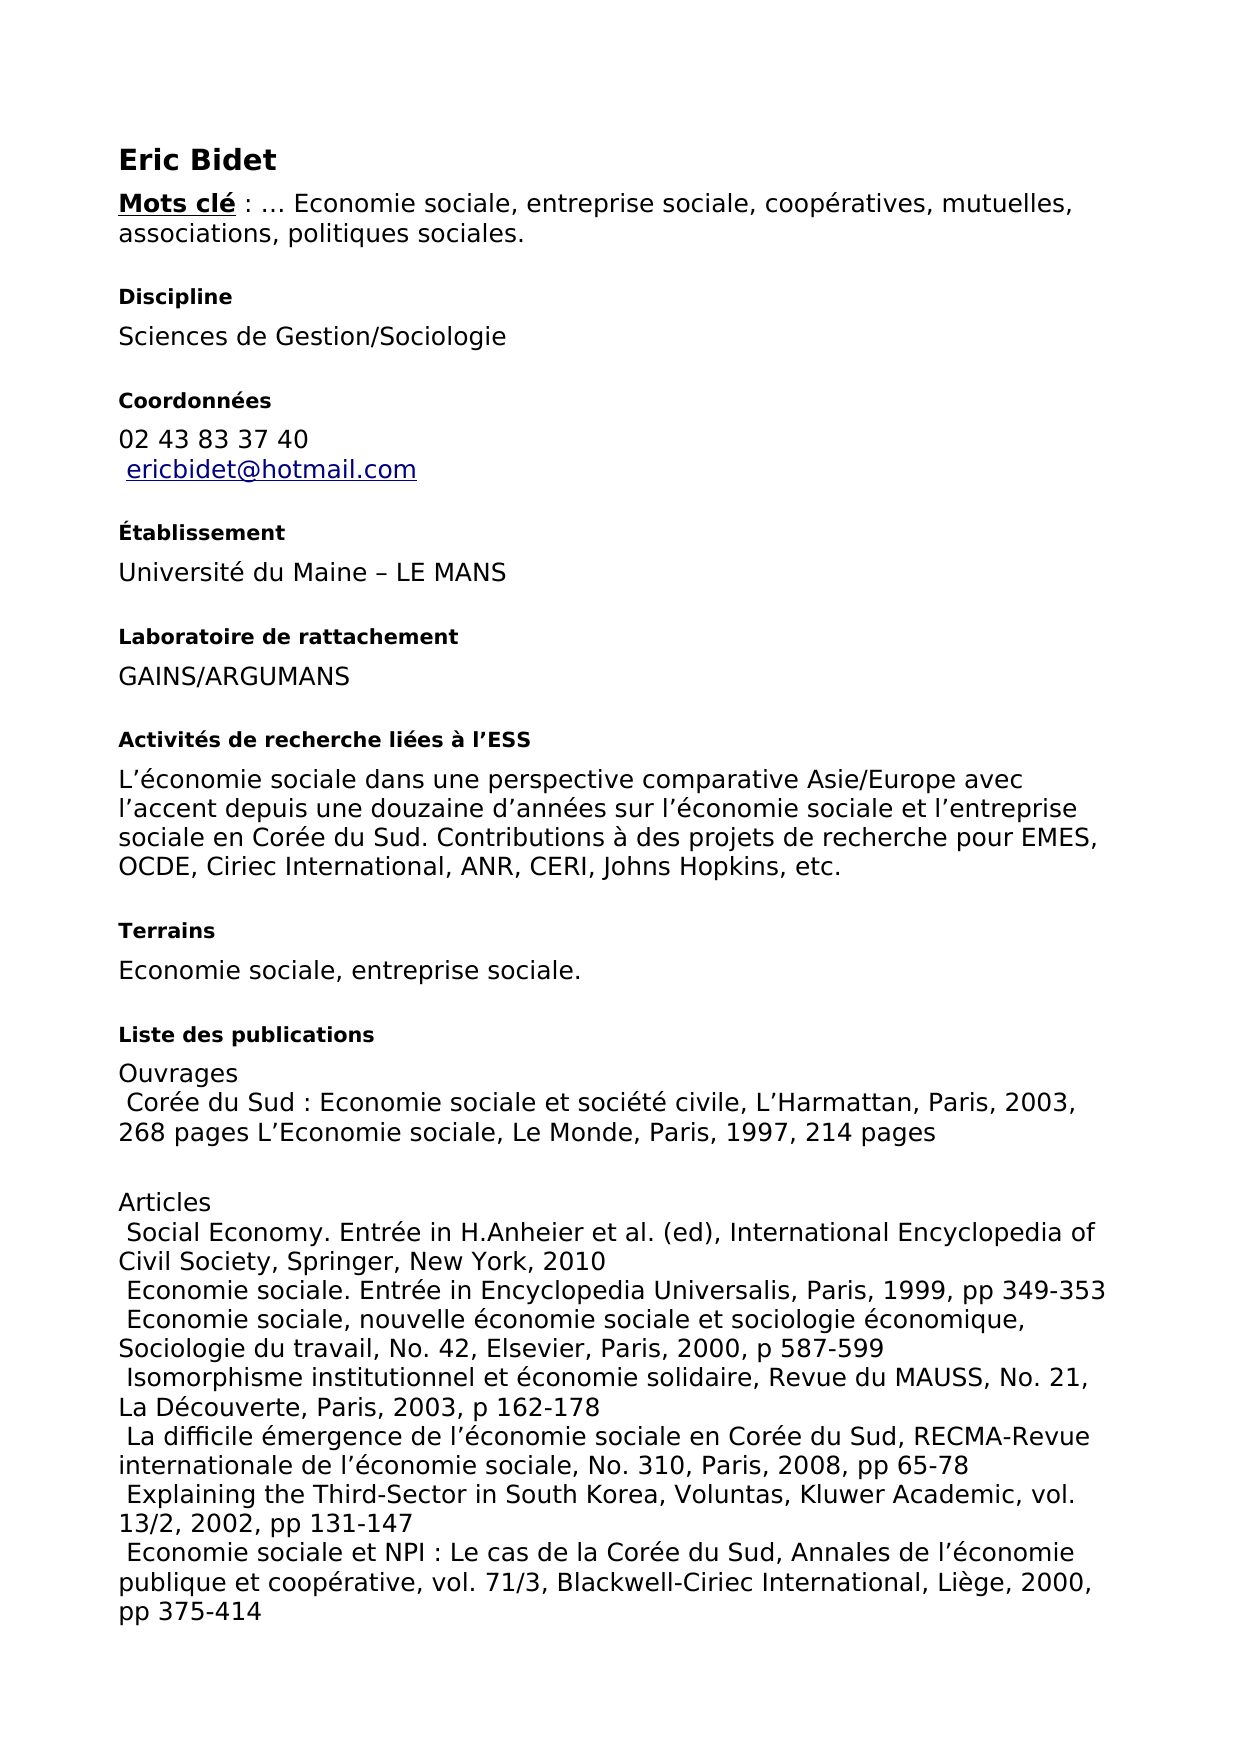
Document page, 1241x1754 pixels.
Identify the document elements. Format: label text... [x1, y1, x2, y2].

text 02 43 83 37 40 ericbidet@hotmail.com [118, 426, 1122, 484]
text Economie sociale, entreprise sociale. [118, 956, 1122, 985]
text Ouvrages Corée du Sud : Economie sociale et société civile, L’Harmattan, Paris, 2003, 268 pages L’Economie sociale, Le Monde, Paris, 1997, 214 pages [118, 1059, 1122, 1176]
text Université du Maine – LE MANS [118, 558, 1122, 587]
subtitle Discipline [118, 285, 1122, 310]
text Mots clé : … Economie sociale, entreprise sociale, coopératives, mutuelles, associations, politiques sociales. [118, 189, 1122, 248]
text GAINS/ARGUMANS [118, 662, 1122, 691]
text Articles Social Economy. Entrée in H.Anheier et al. (ed), International Encyclopedia of Civil Society, Springer, New York, 2010 Economie sociale. Entrée in Encyclopedia Universalis, Paris, 1999, pp 349-353 Economie sociale, nouvelle économie sociale et sociologie économique, Sociologie du travail, No. 42, Elsevier, Paris, 2000, p 587-599 Isomorphisme institutionnel et économie solidaire, Revue du MAUSS, No. 21, La Découverte, Paris, 2003, p 162-178 La difficile émergence de l’économie sociale en Corée du Sud, RECMA-Revue internationale de l’économie sociale, No. 310, Paris, 2008, pp 65-78 Explaining the Third-Sector in South Korea, Voluntas, Kluwer Academic, vol. 13/2, 2002, pp 131-147 Economie sociale et NPI : Le cas de la Corée du Sud, Annales de l’économie publique et coopérative, vol. 71/3, Blackwell-Ciriec International, Liège, 2000, pp 375-414 [118, 1189, 1122, 1626]
text Sciences de Gestion/Sociologie [118, 322, 1122, 351]
subtitle Terrains [118, 919, 1122, 943]
subtitle Établissement [118, 521, 1122, 546]
subtitle Eric Bidet [118, 143, 1122, 177]
text L’économie sociale dans une perspective comparative Asie/Europe avec l’accent depuis une douzaine d’années sur l’économie sociale et l’entreprise sociale en Corée du Sud. Contributions à des projets de recherche pour EMES, OCDE, Ciriec International, ANR, CERI, Johns Hopkins, etc. [118, 765, 1122, 882]
subtitle Laboratoire de rattachement [118, 625, 1122, 649]
subtitle Liste des publications [118, 1023, 1122, 1047]
subtitle Activités de recherche liées à l’ESS [118, 728, 1122, 753]
subtitle Coordonnées [118, 389, 1122, 413]
